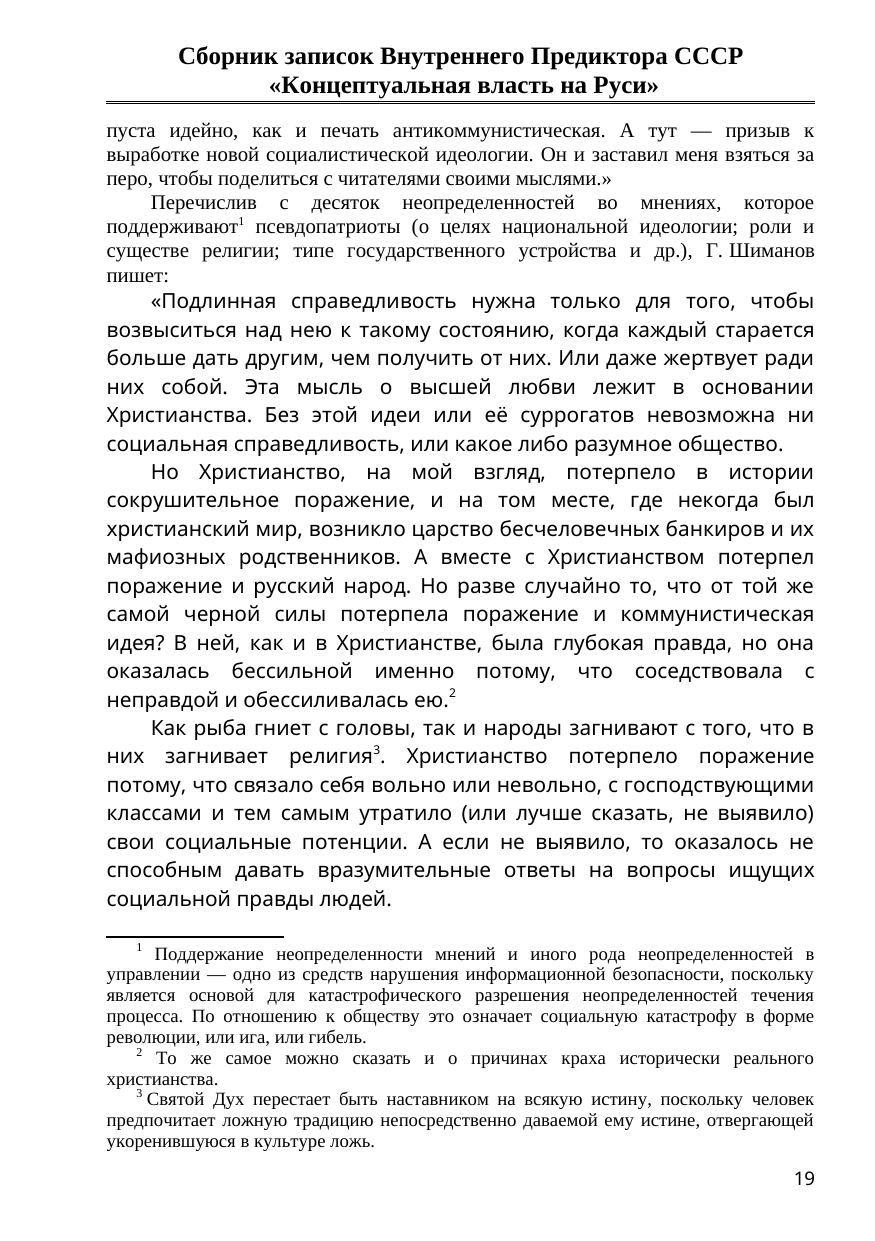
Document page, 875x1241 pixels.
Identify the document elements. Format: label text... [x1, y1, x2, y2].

text Святой Дух перестает быть наставником на всякую истину, поскольку человек предпочитает ложную традицию непосредственно даваемой ему истине, отвергающей укоренившуюся в культуре ложь. [106, 1089, 815, 1152]
text То же самое можно сказать и о причинах краха исторически реального христианства. [106, 1047, 815, 1089]
text пуста идейно, как и печать антикоммунистическая. А тут — призыв к выработке новой социалистической идеологии. Он и заставил меня взяться за перо, чтобы поделиться с читателями своими мыслями.» [106, 118, 815, 190]
text Как рыба гниет с головы, так и народы загнивают с того, что в них загнивает религия. Христианство потерпело поражение потому, что связало себя вольно или невольно, с господствующими классами и тем самым утратило (или лучше сказать, не выявило) свои социальные потенции. А если не выявило, то оказалось не способным давать вразумительные ответы на вопросы ищущих социальной правды людей. [106, 713, 815, 912]
text Но Христианство, на мой взгляд, потерпело в истории сокрушительное поражение, и на том месте, где некогда был христианский мир, возникло царство бесчеловечных банкиров и их мафиозных родственников. А вместе с Христианством потерпел поражение и русский народ. Но разве случайно то, что от той же самой черной силы потерпела поражение и коммунистическая идея? В ней, как и в Христианстве, была глубокая правда, но она оказалась бессильной именно потому, что соседствовала с неправдой и обессиливалась ею. [106, 457, 815, 713]
text Перечислив с десяток неопределенностей во мнениях, которое поддерживают псевдопатриоты (о целях национальной идеологии; роли и существе религии; типе государственного устройства и др.), Г. Шиманов пишет: [106, 190, 815, 287]
text «Подлинная справедливость нужна только для того, чтобы возвыситься над нею к такому состоянию, когда каждый старается больше дать другим, чем получить от них. Или даже жертвует ради них собой. Эта мысль о высшей любви лежит в основании Христианства. Без этой идеи или её суррогатов невозможна ни социальная справедливость, или какое либо разумное общество. [106, 287, 815, 457]
text Поддержание неопределенности мнений и иного рода неопределенностей в управлении — одно из средств нарушения информационной безопасности, поскольку является основой для катастрофического разрешения неопределенностей течения процесса. По отношению к обществу это означает социальную катастрофу в форме революции, или ига, или гибель. [106, 943, 815, 1047]
